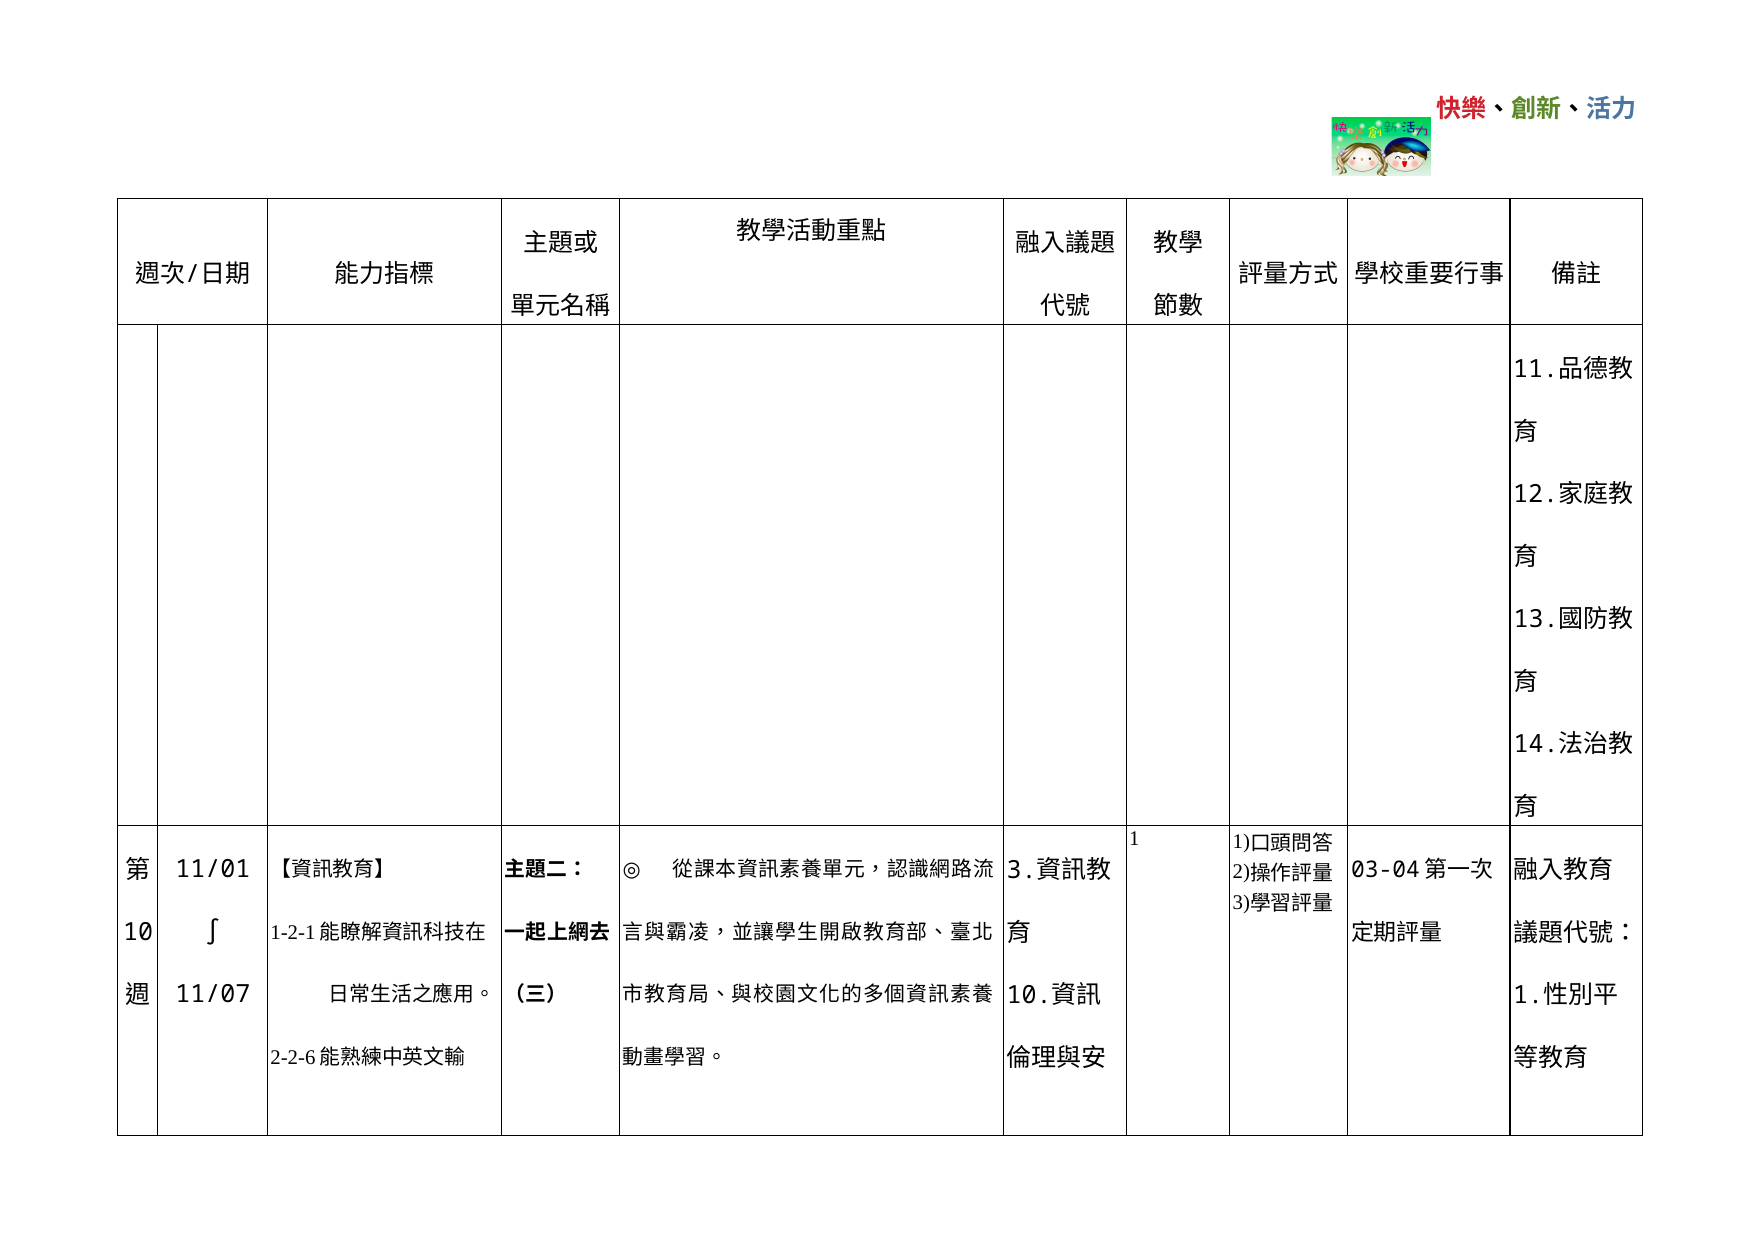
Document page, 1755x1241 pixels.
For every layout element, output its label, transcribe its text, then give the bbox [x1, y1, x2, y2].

table_cell [1230, 325, 1347, 825]
table_cell [620, 325, 1003, 825]
table_header 融入議題 代號 [1004, 199, 1126, 324]
table_cell [268, 325, 501, 825]
table_header 備註 [1511, 199, 1642, 324]
table_cell [1004, 325, 1126, 825]
table_cell 從課本資訊素養單元，認識網路流言與霸凌，並讓學生開啟教育部、臺北市教育局、與校園文化的多個資訊素養動畫學習。 練習使用搜尋引擎，將喜愛的網站加入書籤分類管理。 [620, 826, 1003, 1134]
table_header 學校重要行事 [1348, 199, 1509, 324]
table_cell 1 [1127, 826, 1229, 1134]
table_cell 融入教育 議題代號： 1.性別平等教育 2.環境教育 3.資訊教育 4.家政教育 5.人權教育 6.生涯發展教育 7.海洋教育 8.本土語言 9.圖資利用及閱讀教育 10.資訊倫理與安全健康上網教育 11.品德教育 12.家庭教育 13.國防教育 14.法治教育 [1511, 826, 1642, 1134]
table_header 教學活動重點 [620, 199, 1003, 324]
table_cell 【資訊教育】 1-2-1能瞭解資訊科技在日常生活之應用。 2-2-6能熟練中英文輸 [268, 826, 501, 1134]
table_cell [158, 325, 267, 825]
table_cell [1127, 325, 1229, 825]
table_header 主題或 單元名稱 [502, 199, 619, 324]
table_cell 11.品德教育 12.家庭教育 13.國防教育 14.法治教育 [1511, 325, 1642, 825]
table_cell [1348, 325, 1509, 825]
table_header 評量方式 [1230, 199, 1347, 324]
table_cell [502, 325, 619, 825]
table_header 週次/日期 [118, 199, 267, 324]
table_cell 第 10 週 [118, 826, 157, 1134]
table_cell 11/01 ∫ 11/07 [158, 826, 267, 1134]
table_header 能力指標 [268, 199, 501, 324]
table_cell 主題二： 一起上網去（三） [502, 826, 619, 1134]
table_header 教學 節數 [1127, 199, 1229, 324]
table_cell 03-04第一次定期評量 [1348, 826, 1509, 1134]
table_cell [118, 325, 157, 825]
table_cell 1)口頭問答 2)操作評量 3)學習評量 [1230, 826, 1347, 1134]
table_cell 3.資訊教育 10.資訊倫理與安 [1004, 826, 1126, 1134]
